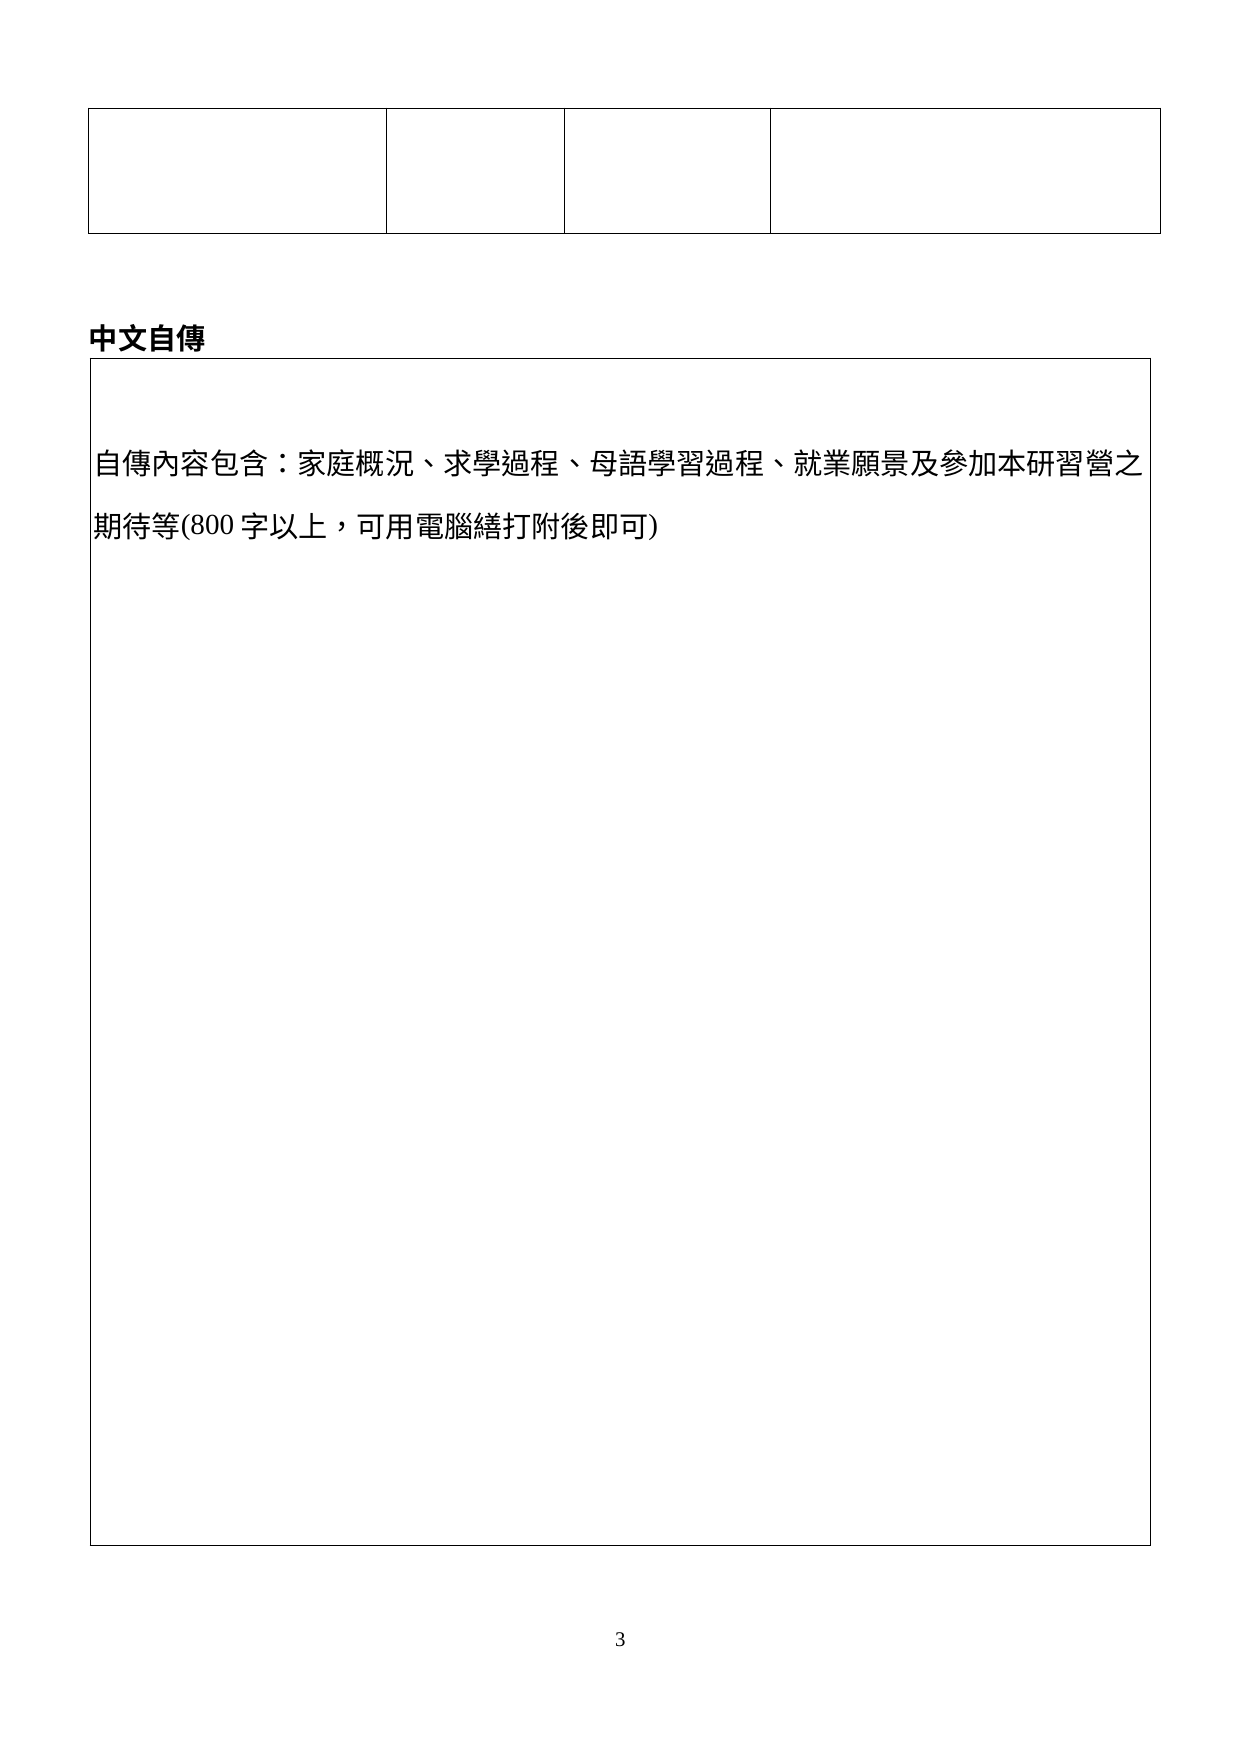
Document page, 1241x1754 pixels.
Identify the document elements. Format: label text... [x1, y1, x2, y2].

table_cell [771, 109, 1160, 233]
text 中文自傳 [89, 295, 1152, 358]
table_cell [89, 109, 386, 233]
table_header 自傳內容包含：家庭概況、求學過程、母語學習過程、就業願景及參加本研習營之期待等(800字以上，可用電腦繕打附後即可) [91, 359, 1150, 1545]
table_cell [565, 109, 770, 233]
table_cell [387, 109, 564, 233]
